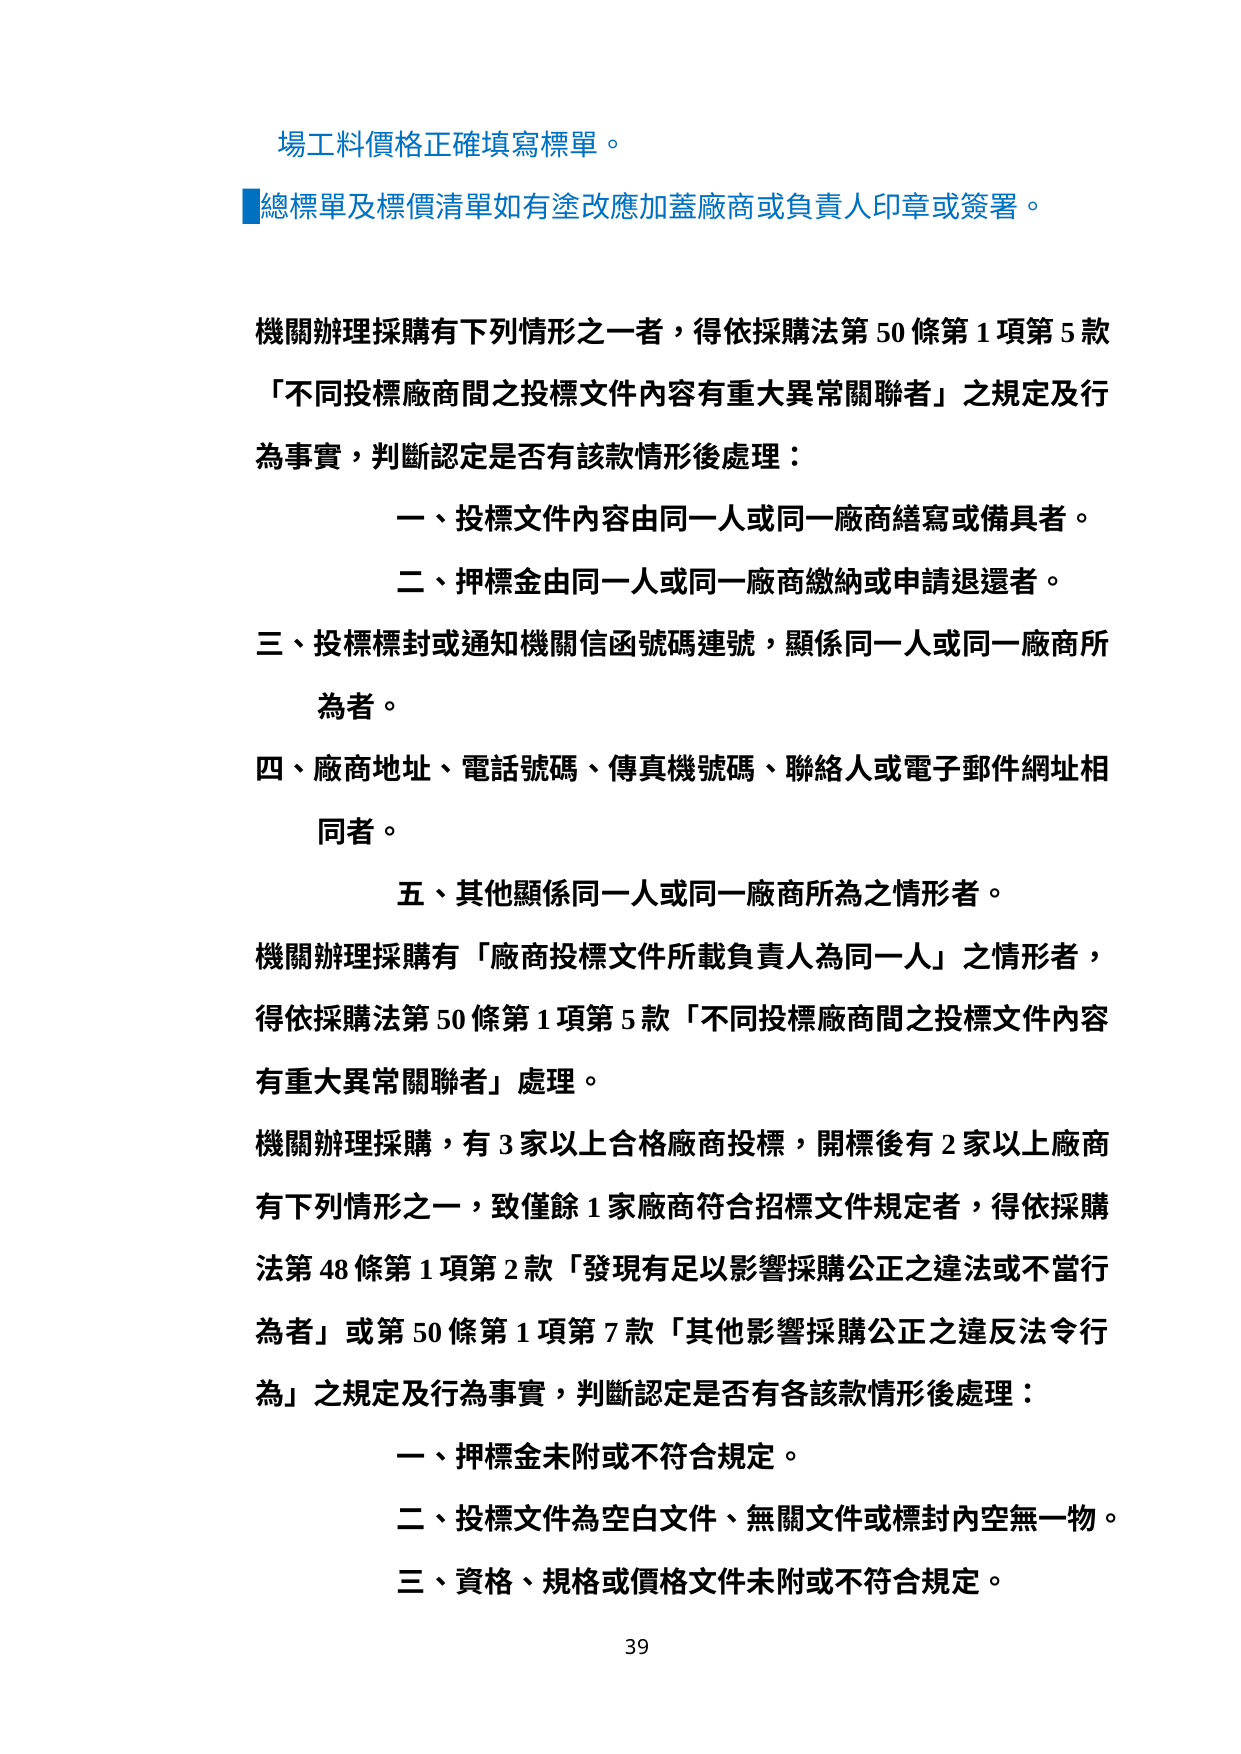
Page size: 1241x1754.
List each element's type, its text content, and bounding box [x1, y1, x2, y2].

text 三、投標標封或通知機關信函號碼連號，顯係同一人或同一廠商所為者。 [255, 600, 1110, 725]
text 四、廠商地址、電話號碼、傳真機號碼、聯絡人或電子郵件網址相同者。 [255, 725, 1110, 850]
text 五、其他顯係同一人或同一廠商所為之情形者。 [397, 850, 1110, 913]
text 機關辦理採購，有3家以上合格廠商投標，開標後有2家以上廠商有下列情形之一，致僅餘1家廠商符合招標文件規定者，得依採購法第48條第1項第2款「發現有足以影響採購公正之違法或不當行為者」或第50條第1項第7款「其他影響採購公正之違反法令行為」之規定及行為事實，判斷認定是否有各該款情形後處理： [255, 1100, 1110, 1413]
text 二、押標金由同一人或同一廠商繳納或申請退還者。 [397, 538, 1110, 600]
text █總標單及標價清單如有塗改應加蓋廠商或負責人印章或簽署。 [155, 163, 1110, 225]
text 二、投標文件為空白文件、無關文件或標封內空無一物。 [397, 1475, 1110, 1538]
text 場工料價格正確填寫標單。 [248, 125, 1110, 163]
text 一、投標文件內容由同一人或同一廠商繕寫或備具者。 [397, 475, 1110, 538]
text 一、押標金未附或不符合規定。 [397, 1413, 1110, 1475]
text 機關辦理採購有「廠商投標文件所載負責人為同一人」之情形者，得依採購法第50條第1項第5款「不同投標廠商間之投標文件內容有重大異常關聯者」處理。 [255, 913, 1110, 1100]
text 三、資格、規格或價格文件未附或不符合規定。 [397, 1538, 1110, 1600]
text 機關辦理採購有下列情形之一者，得依採購法第50條第1項第5款「不同投標廠商間之投標文件內容有重大異常關聯者」之規定及行為事實，判斷認定是否有該款情形後處理： [255, 288, 1110, 475]
